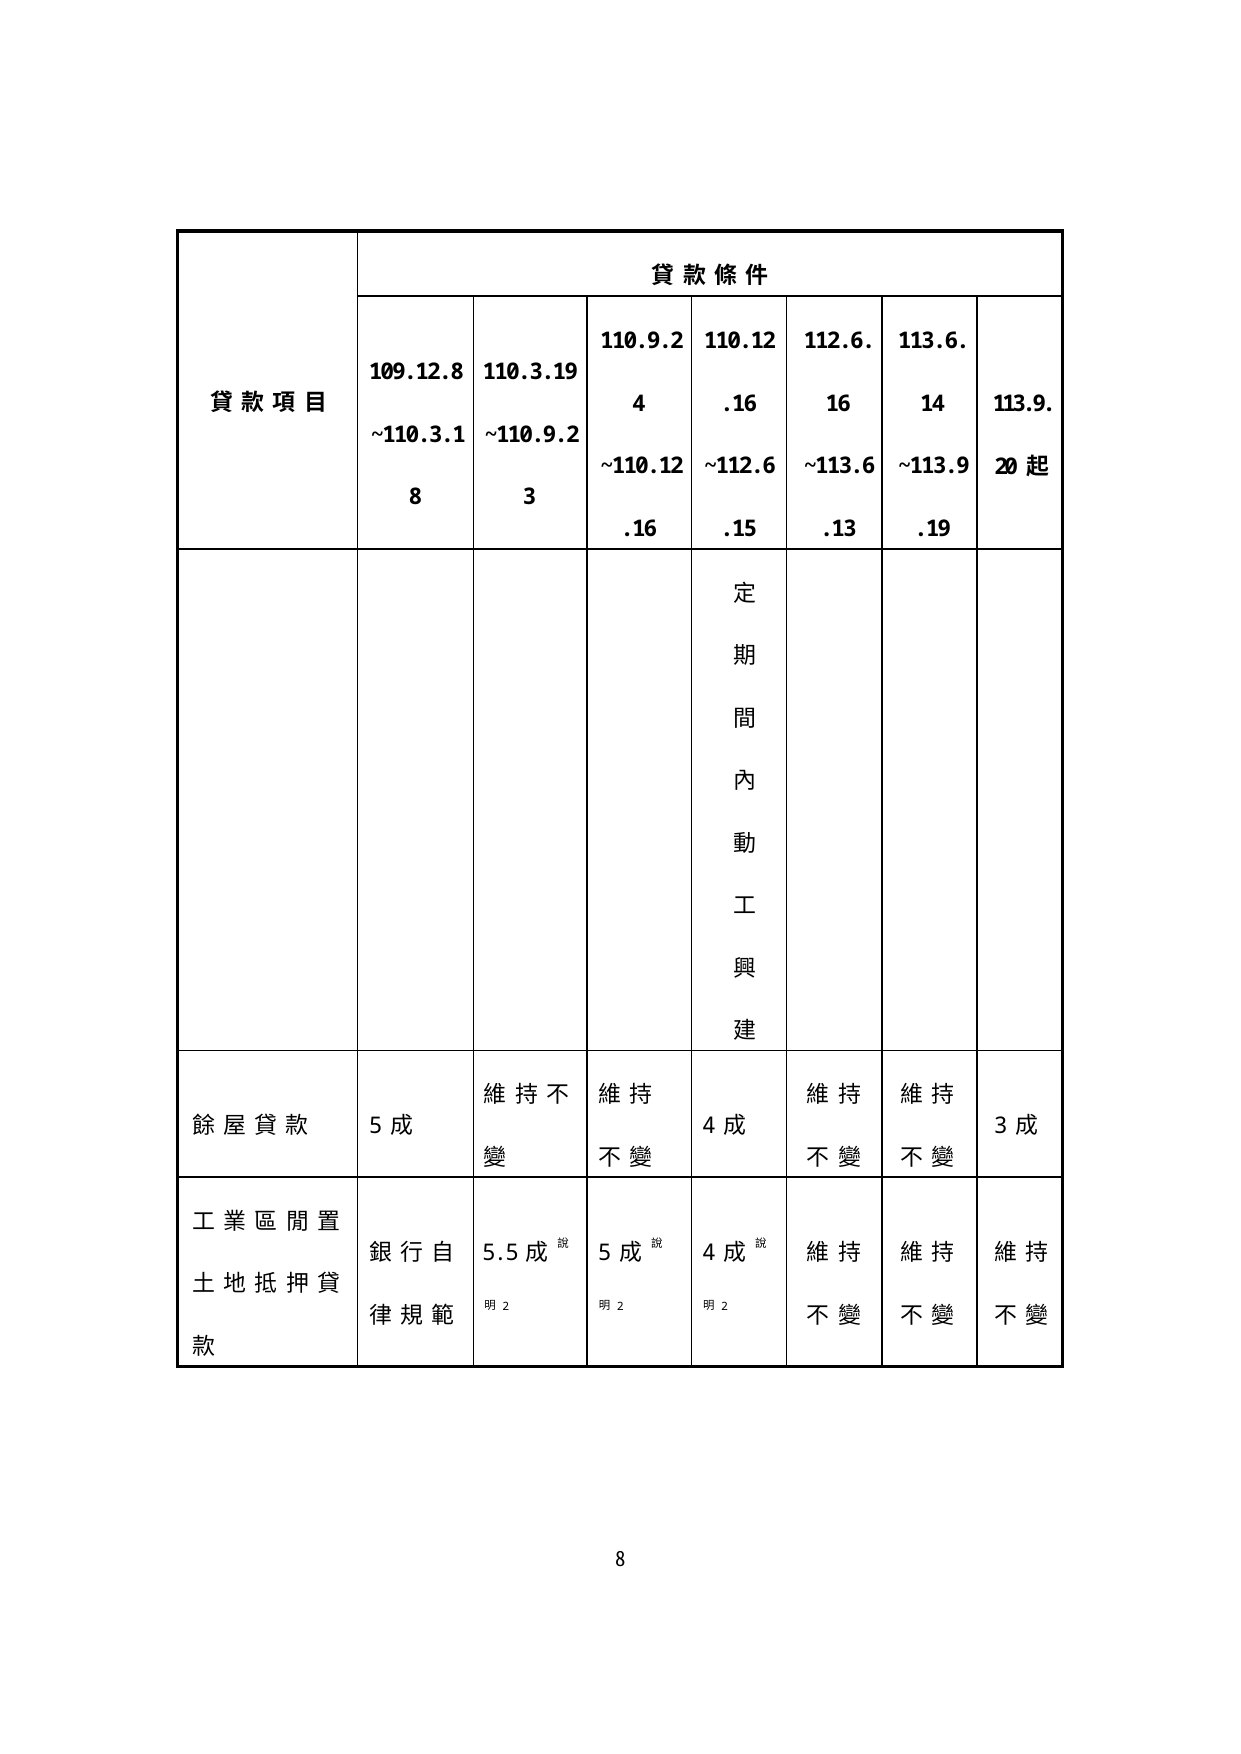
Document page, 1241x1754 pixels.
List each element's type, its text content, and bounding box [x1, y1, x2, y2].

table_cell 銀行自律規範 [358, 1178, 473, 1365]
table_cell 4成說明2 [692, 1178, 786, 1365]
table_cell 112.6.16 ~113.6.13 [787, 297, 881, 548]
table_cell 6成，保留1成動工款 檢附具體興建計畫 [588, 550, 691, 1049]
table_cell 5成，保留1成動工款 檢附具體興建計畫，並切結一定期間內動工興建 [692, 550, 786, 1049]
table_cell 110.12.16 ~112.6.15 [692, 297, 786, 548]
table_cell 110.9.24 ~110.12.16 [588, 297, 691, 548]
table_cell 109.12.8 ~110.3.18 [358, 297, 473, 548]
table_cell 113.9.20起 [978, 297, 1061, 548]
table_cell 維持不變 [787, 1051, 881, 1176]
table_cell 5成說明2 [588, 1178, 691, 1365]
table_cell 維持不變 [883, 1178, 976, 1365]
table_cell [474, 550, 586, 1049]
table_cell [883, 550, 976, 1049]
table_cell 5.5成說明2 [474, 1178, 586, 1365]
table_cell 維持不變 [588, 1051, 691, 1176]
table_cell [978, 550, 1061, 1049]
table_cell 5成 [358, 1051, 473, 1176]
table_cell 4成 [692, 1051, 786, 1176]
table_cell 維持不變 [787, 1178, 881, 1365]
table_cell [179, 550, 357, 1049]
table_cell 3成 [978, 1051, 1061, 1176]
table_cell 110.3.19 ~110.9.23 [474, 297, 586, 548]
table_cell 餘屋貸款 [179, 1051, 357, 1176]
table_cell 維持不變 [978, 1178, 1061, 1365]
table_cell 工業區閒置土地抵押貸款 [179, 1178, 357, 1365]
table_cell 6.5成，保留1成動工款 檢附具體興建計畫 [358, 550, 473, 1049]
table_header 貸款條件 [358, 233, 1061, 295]
table_cell 維持不變 [883, 1051, 976, 1176]
table_cell 113.6.14 ~113.9.19 [883, 297, 976, 548]
table_cell 維持不變 [474, 1051, 586, 1176]
table_header 貸款項目 [179, 233, 357, 548]
table_cell 維持不變 [787, 550, 881, 1049]
